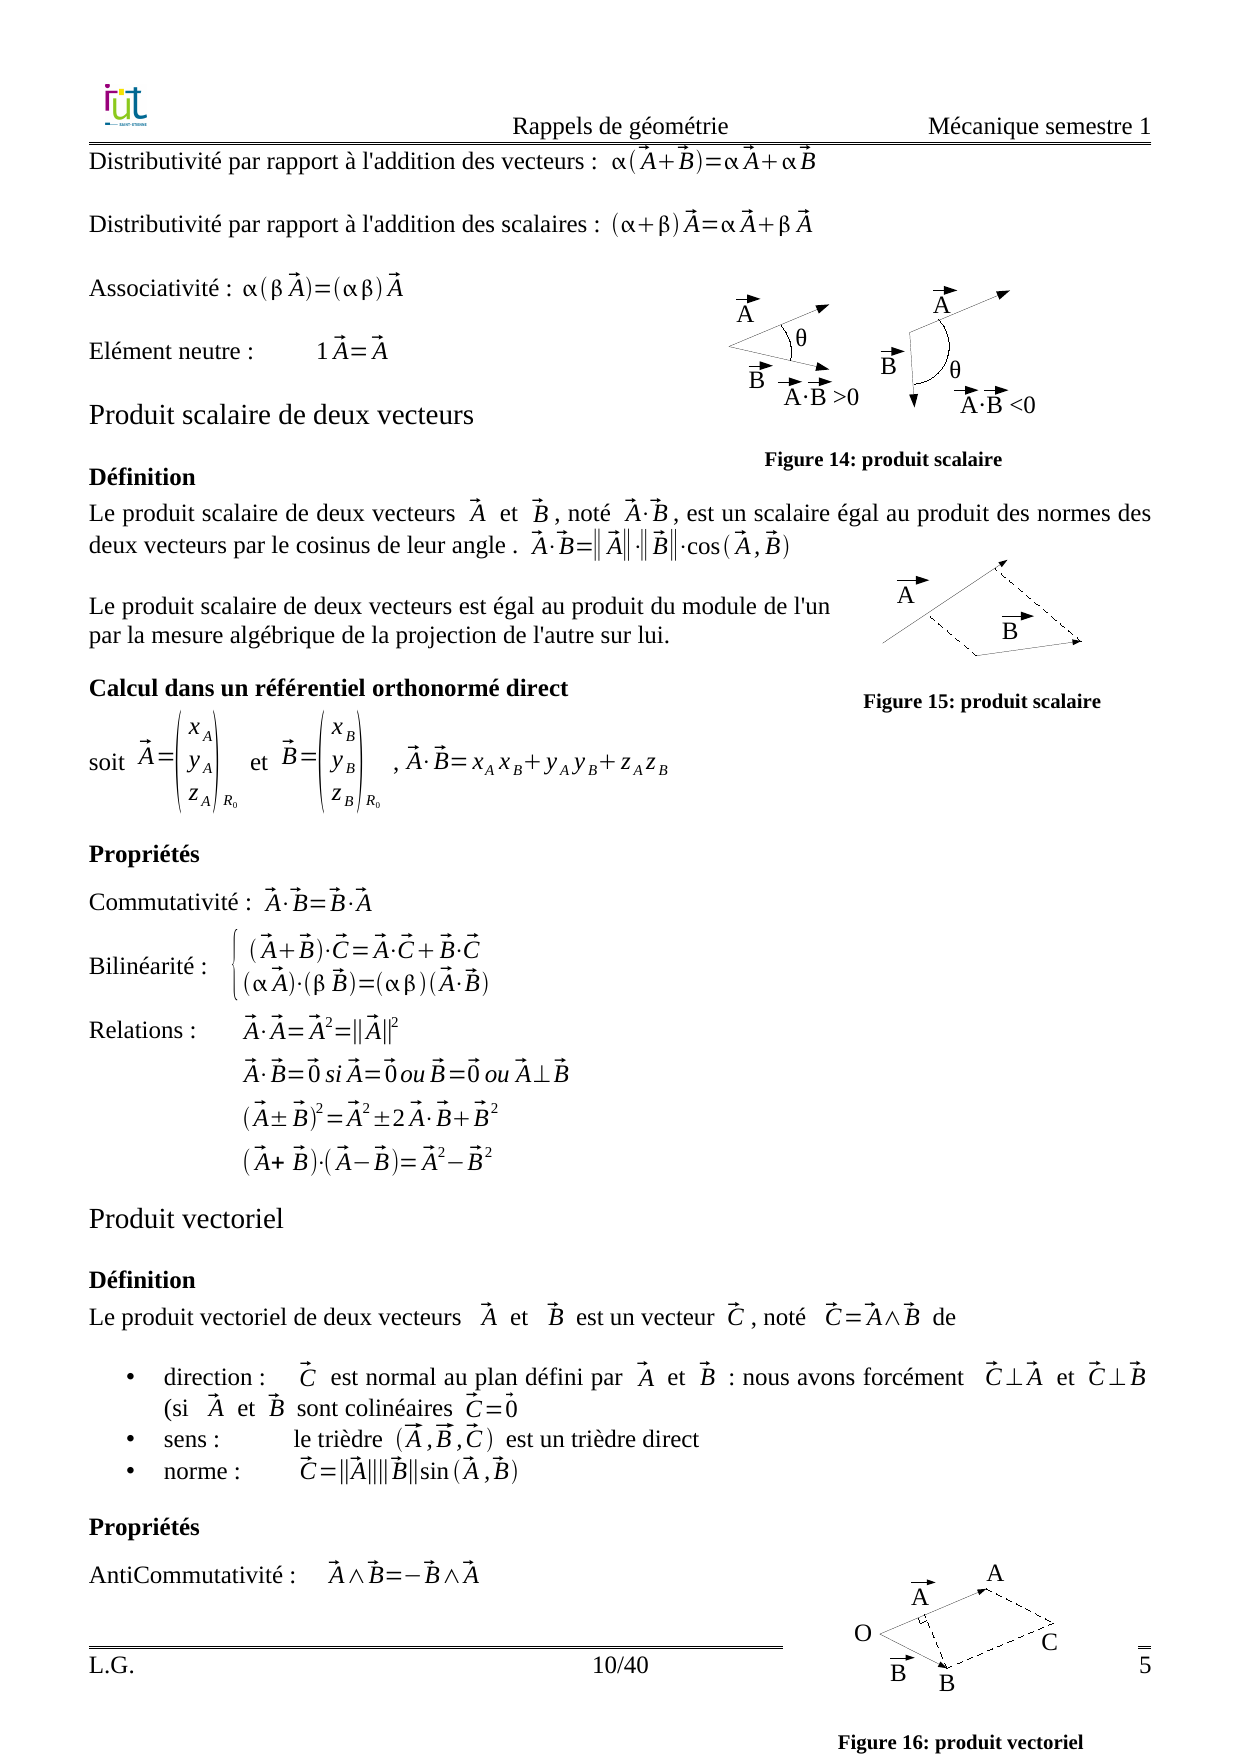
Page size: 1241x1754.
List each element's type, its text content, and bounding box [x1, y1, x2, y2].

subtitle Calcul dans un référentiel orthonormé direct [89, 673, 832, 702]
text Figure 16: produit vectoriel [783, 1730, 1138, 1754]
subtitle Définition [89, 462, 1151, 491]
subtitle Elément neutre : [89, 334, 729, 366]
list sens : le trièdre est un trièdre direct [126, 1423, 1151, 1455]
text Figure 15: produit scalaire [832, 689, 1132, 713]
subtitle [1038, 397, 1151, 431]
subtitle Bilinéarité : [89, 929, 1151, 1001]
subtitle Associativité : [89, 271, 1151, 447]
list direction : est normal au plan défini par et : nous avons forcément et (si et sont colinéaires [126, 1360, 1151, 1423]
list norme : [126, 1455, 1151, 1487]
text soit et , [89, 708, 1151, 814]
subtitle Commutativité : [89, 886, 1151, 917]
text Le produit scalaire de deux vecteurs est égal au produit du module de l'un par la mesure algébrique de la projection de l'autre sur lui. [89, 591, 832, 648]
text Le produit vectoriel de deux vecteurs et est un vecteur , noté de [89, 1301, 1151, 1332]
subtitle [1038, 334, 1151, 366]
text Figure 14: produit scalaire [729, 447, 1038, 471]
subtitle Relations : [89, 1013, 1151, 1045]
subtitle Distributivité par rapport à l'addition des vecteurs : [89, 145, 1151, 177]
text Le produit scalaire de deux vecteurs et , noté , est un scalaire égal au produit des normes des deux vecteurs par le cosinus de leur angle . [89, 497, 1151, 689]
picture [105, 84, 147, 126]
subtitle Produit vectoriel [89, 1201, 1151, 1234]
subtitle Distributivité par rapport à l'addition des scalaires : [89, 208, 1151, 240]
subtitle Définition [89, 1266, 1151, 1294]
subtitle AntiCommutativité : [89, 1545, 1151, 1730]
subtitle Propriétés [89, 839, 1151, 868]
subtitle Propriétés [89, 1512, 1151, 1541]
subtitle Produit scalaire de deux vecteurs [89, 397, 729, 431]
